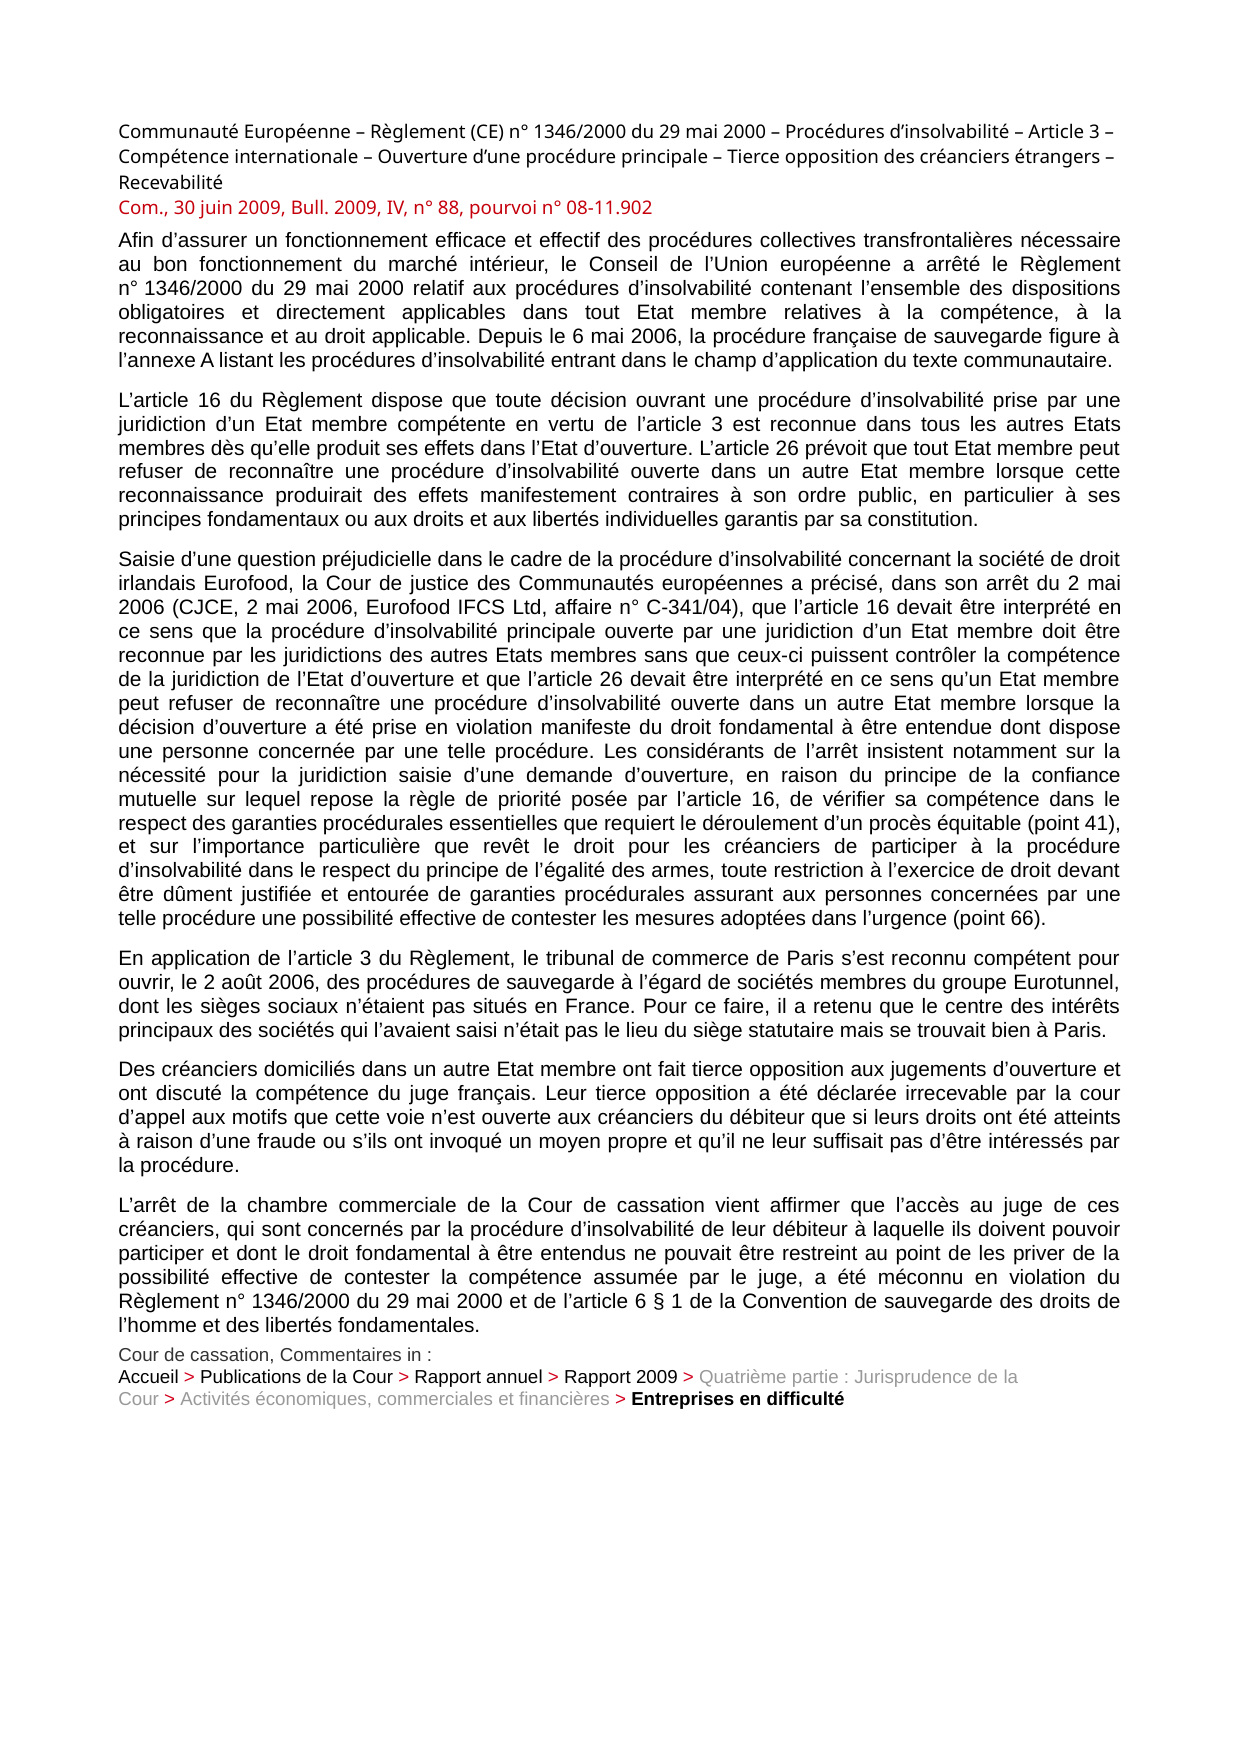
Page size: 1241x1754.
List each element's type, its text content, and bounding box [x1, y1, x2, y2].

text Des créanciers domiciliés dans un autre Etat membre ont fait tierce opposition aux jugements d’ouverture et ont discuté la compétence du juge français. Leur tierce opposition a été déclarée irrecevable par la cour d’appel aux motifs que cette voie n’est ouverte aux créanciers du débiteur que si leurs droits ont été atteints à raison d’une fraude ou s’ils ont invoqué un moyen propre et qu’il ne leur suffisait pas d’être intéressés par la procédure. [118, 1057, 1122, 1177]
text L’arrêt de la chambre commerciale de la Cour de cassation vient affirmer que l’accès au juge de ces créanciers, qui sont concernés par la procédure d’insolvabilité de leur débiteur à laquelle ils doivent pouvoir participer et dont le droit fondamental à être entendus ne pouvait être restreint au point de les priver de la possibilité effective de contester la compétence assumée par le juge, a été méconnu en violation du Règlement n° 1346/2000 du 29 mai 2000 et de l’article 6 § 1 de la Convention de sauvegarde des droits de l’homme et des libertés fondamentales. [118, 1193, 1122, 1336]
text En application de l’article 3 du Règlement, le tribunal de commerce de Paris s’est reconnu compétent pour ouvrir, le 2 août 2006, des procédures de sauvegarde à l’égard de sociétés membres du groupe Eurotunnel, dont les sièges sociaux n’étaient pas situés en France. Pour ce faire, il a retenu que le centre des intérêts principaux des sociétés qui l’avaient saisi n’était pas le lieu du siège statutaire mais se trouvait bien à Paris. [118, 946, 1122, 1042]
text Accueil > Publications de la Cour > Rapport annuel > Rapport 2009 > Quatrième partie : Jurisprudence de la Cour > Activités économiques, commerciales et financières > Entreprises en difficulté [118, 1366, 1122, 1409]
text Communauté Européenne – Règlement (CE) n° 1346/2000 du 29 mai 2000 – Procédures d’insolvabilité – Article 3 – Compétence internationale – Ouverture d’une procédure principale – Tierce opposition des créanciers étrangers – Recevabilité Com., 30 juin 2009, Bull. 2009, IV, n° 88, pourvoi n° 08-11.902 [118, 118, 1122, 220]
text Afin d’assurer un fonctionnement efficace et effectif des procédures collectives transfrontalières nécessaire au bon fonctionnement du marché intérieur, le Conseil de l’Union européenne a arrêté le Règlement n° 1346/2000 du 29 mai 2000 relatif aux procédures d’insolvabilité contenant l’ensemble des dispositions obligatoires et directement applicables dans tout Etat membre relatives à la compétence, à la reconnaissance et au droit applicable. Depuis le 6 mai 2006, la procédure française de sauvegarde figure à l’annexe A listant les procédures d’insolvabilité entrant dans le champ d’application du texte communautaire. [118, 228, 1122, 372]
text Saisie d’une question préjudicielle dans le cadre de la procédure d’insolvabilité concernant la société de droit irlandais Eurofood, la Cour de justice des Communautés européennes a précisé, dans son arrêt du 2 mai 2006 (CJCE, 2 mai 2006, Eurofood IFCS Ltd, affaire n° C-341/04), que l’article 16 devait être interprété en ce sens que la procédure d’insolvabilité principale ouverte par une juridiction d’un Etat membre doit être reconnue par les juridictions des autres Etats membres sans que ceux-ci puissent contrôler la compétence de la juridiction de l’Etat d’ouverture et que l’article 26 devait être interprété en ce sens qu’un Etat membre peut refuser de reconnaître une procédure d’insolvabilité ouverte dans un autre Etat membre lorsque la décision d’ouverture a été prise en violation manifeste du droit fondamental à être entendue dont dispose une personne concernée par une telle procédure. Les considérants de l’arrêt insistent notamment sur la nécessité pour la juridiction saisie d’une demande d’ouverture, en raison du principe de la confiance mutuelle sur lequel repose la règle de priorité posée par l’article 16, de vérifier sa compétence dans le respect des garanties procédurales essentielles que requiert le déroulement d’un procès équitable (point 41), et sur l’importance particulière que revêt le droit pour les créanciers de participer à la procédure d’insolvabilité dans le respect du principe de l’égalité des armes, toute restriction à l’exercice de droit devant être dûment justifiée et entourée de garanties procédurales assurant aux personnes concernées par une telle procédure une possibilité effective de contester les mesures adoptées dans l’urgence (point 66). [118, 547, 1122, 930]
text L’article 16 du Règlement dispose que toute décision ouvrant une procédure d’insolvabilité prise par une juridiction d’un Etat membre compétente en vertu de l’article 3 est reconnue dans tous les autres Etats membres dès qu’elle produit ses effets dans l’Etat d’ouverture. L’article 26 prévoit que tout Etat membre peut refuser de reconnaître une procédure d’insolvabilité ouverte dans un autre Etat membre lorsque cette reconnaissance produirait des effets manifestement contraires à son ordre public, en particulier à ses principes fondamentaux ou aux droits et aux libertés individuelles garantis par sa constitution. [118, 387, 1122, 531]
text Cour de cassation, Commentaires in : [118, 1344, 1122, 1366]
